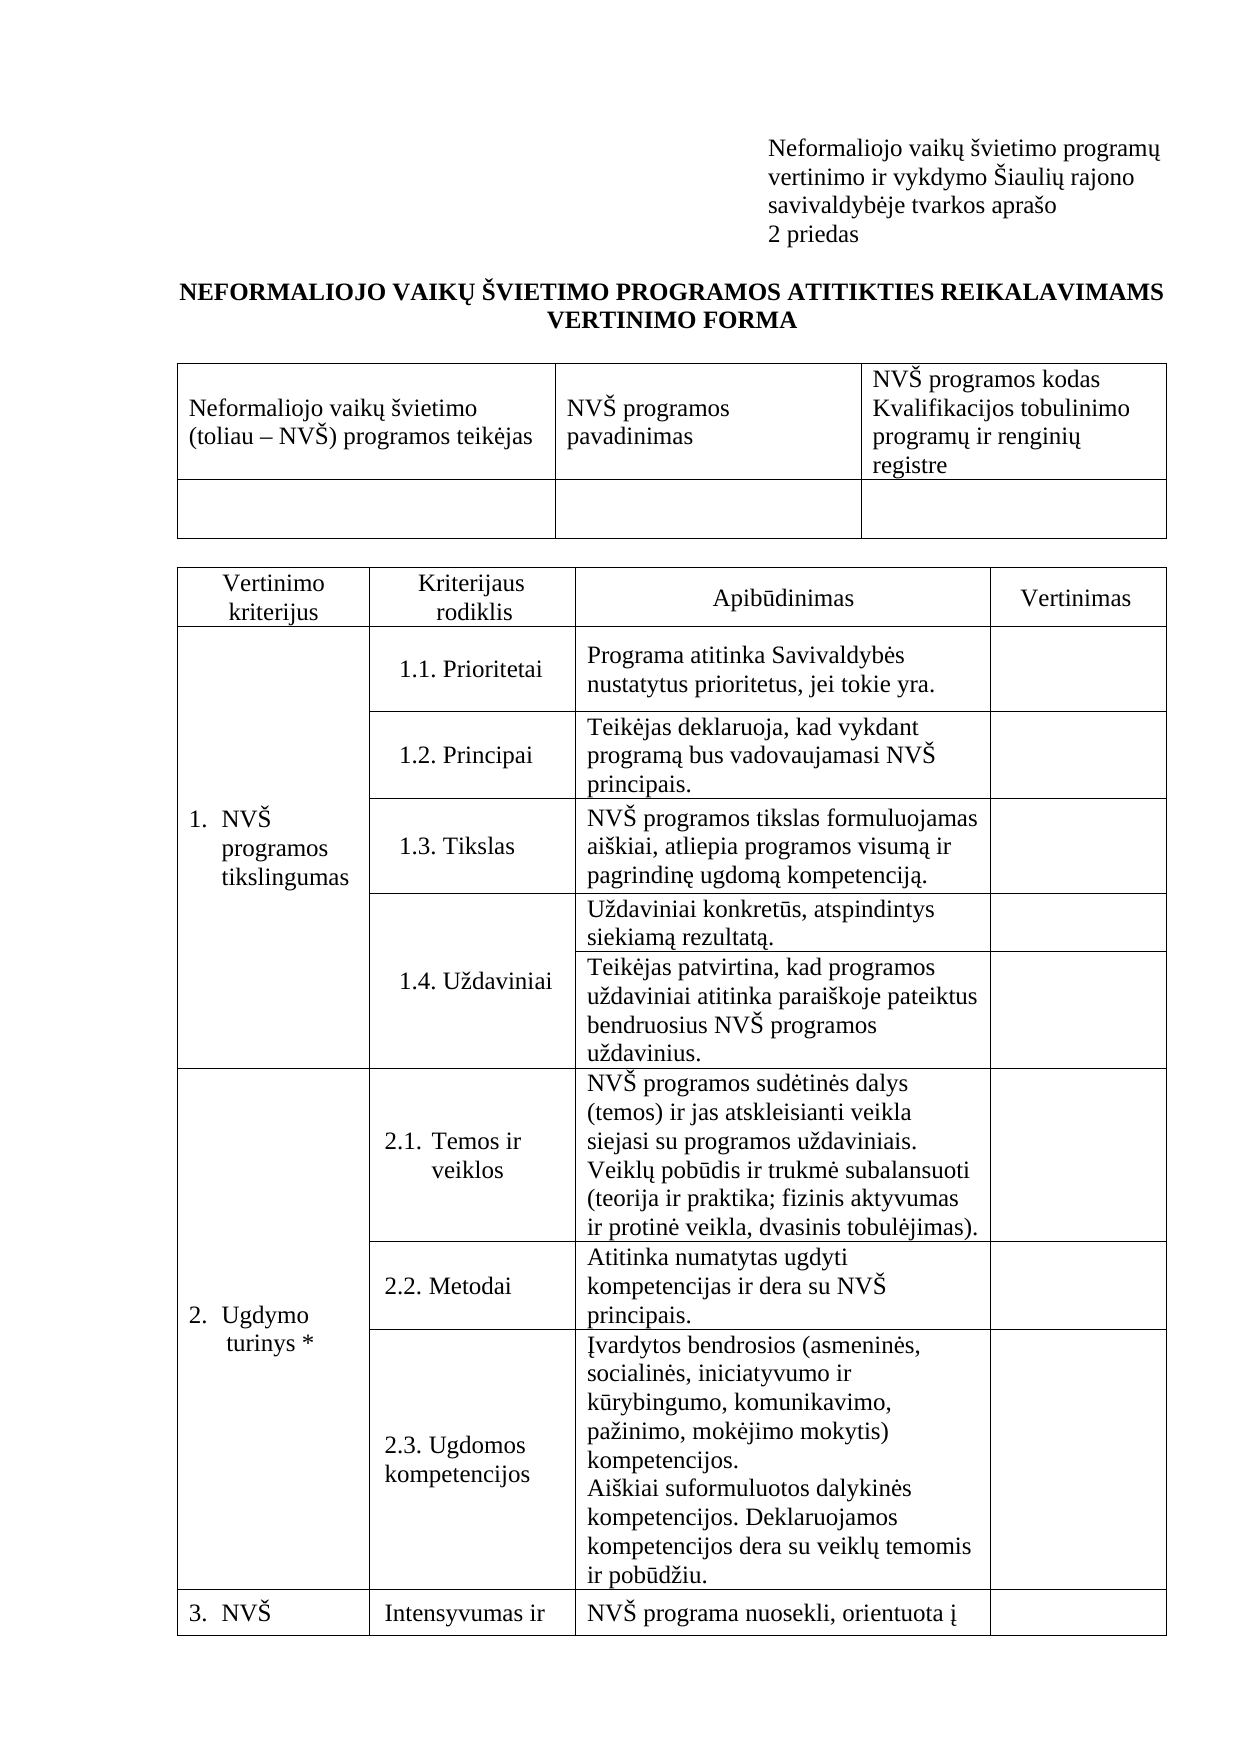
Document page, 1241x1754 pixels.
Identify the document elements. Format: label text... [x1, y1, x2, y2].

table_header Neformaliojo vaikų švietimo (toliau – NVŠ) programos teikėjas [178, 364, 555, 479]
table_cell [862, 480, 1166, 537]
table_header Vertinimo kriterijus [178, 568, 369, 626]
text 2 priedas [768, 219, 1196, 248]
text VERTINIMO FORMA [177, 305, 1167, 334]
text Neformaliojo vaikų ŠVIETIMO programOS atitikties reikalavimams [177, 277, 1167, 305]
table_cell Teikėjas deklaruoja, kad vykdant programą bus vadovaujamasi NVŠ principais. [576, 712, 990, 798]
table_cell 1.3. Tikslas [370, 799, 575, 893]
text Neformaliojo vaikų švietimo programų [768, 133, 1196, 162]
table_cell 2.1. Temos ir veiklos [370, 1069, 575, 1241]
table_header Apibūdinimas [576, 568, 990, 626]
table_cell [991, 1242, 1166, 1329]
table_cell [991, 799, 1166, 893]
table_cell 1.1. Prioritetai [370, 627, 575, 711]
table_cell NVŠ programos tikslas formuluojamas aiškiai, atliepia programos visumą ir pagrindinę ugdomą kompetenciją. [576, 799, 990, 893]
table_cell [991, 952, 1166, 1067]
table_cell 3. NVŠ [178, 1590, 369, 1635]
table_header NVŠ programos kodas Kvalifikacijos tobulinimo programų ir renginių registre [862, 364, 1166, 479]
table_cell NVŠ programa nuosekli, orientuota į [576, 1590, 990, 1635]
table_cell [991, 1330, 1166, 1588]
table_cell 1.2. Principai [370, 712, 575, 798]
table_cell Intensyvumas ir [370, 1590, 575, 1635]
table_cell [991, 712, 1166, 798]
table_cell Teikėjas patvirtina, kad programos uždaviniai atitinka paraiškoje pateiktus bendruosius NVŠ programos uždavinius. [576, 952, 990, 1067]
table_cell 1. NVŠ programos tikslingumas [178, 627, 369, 1067]
table_cell [991, 894, 1166, 951]
table_cell Atitinka numatytas ugdyti kompetencijas ir dera su NVŠ principais. [576, 1242, 990, 1329]
table_cell NVŠ programos sudėtinės dalys (temos) ir jas atskleisianti veikla siejasi su programos uždaviniais. Veiklų pobūdis ir trukmė subalansuoti (teorija ir praktika; fizinis aktyvumas ir protinė veikla, dvasinis tobulėjimas). [576, 1069, 990, 1241]
table_cell [556, 480, 861, 537]
table_cell Įvardytos bendrosios (asmeninės, socialinės, iniciatyvumo ir kūrybingumo, komunikavimo, pažinimo, mokėjimo mokytis) kompetencijos. Aiškiai suformuluotos dalykinės kompetencijos. Deklaruojamos kompetencijos dera su veiklų temomis ir pobūdžiu. [576, 1330, 990, 1588]
table_cell 1.4. Uždaviniai [370, 894, 575, 1067]
table_cell [991, 1069, 1166, 1241]
table_header Kriterijaus rodiklis [370, 568, 575, 626]
table_cell 2.2. Metodai [370, 1242, 575, 1329]
table_cell 2. Ugdymo turinys * [178, 1069, 369, 1588]
text savivaldybėje tvarkos aprašo [768, 190, 1167, 219]
table_header NVŠ programos pavadinimas [556, 364, 861, 479]
table_cell [991, 627, 1166, 711]
table_cell Uždaviniai konkretūs, atspindintys siekiamą rezultatą. [576, 894, 990, 951]
table_cell Programa atitinka Savivaldybės nustatytus prioritetus, jei tokie yra. [576, 627, 990, 711]
table_header Vertinimas [991, 568, 1166, 626]
text vertinimo ir vykdymo Šiaulių rajono [768, 162, 1167, 190]
table_cell [178, 480, 555, 537]
table_cell [991, 1590, 1166, 1635]
table_cell 2.3. Ugdomos kompetencijos [370, 1330, 575, 1588]
